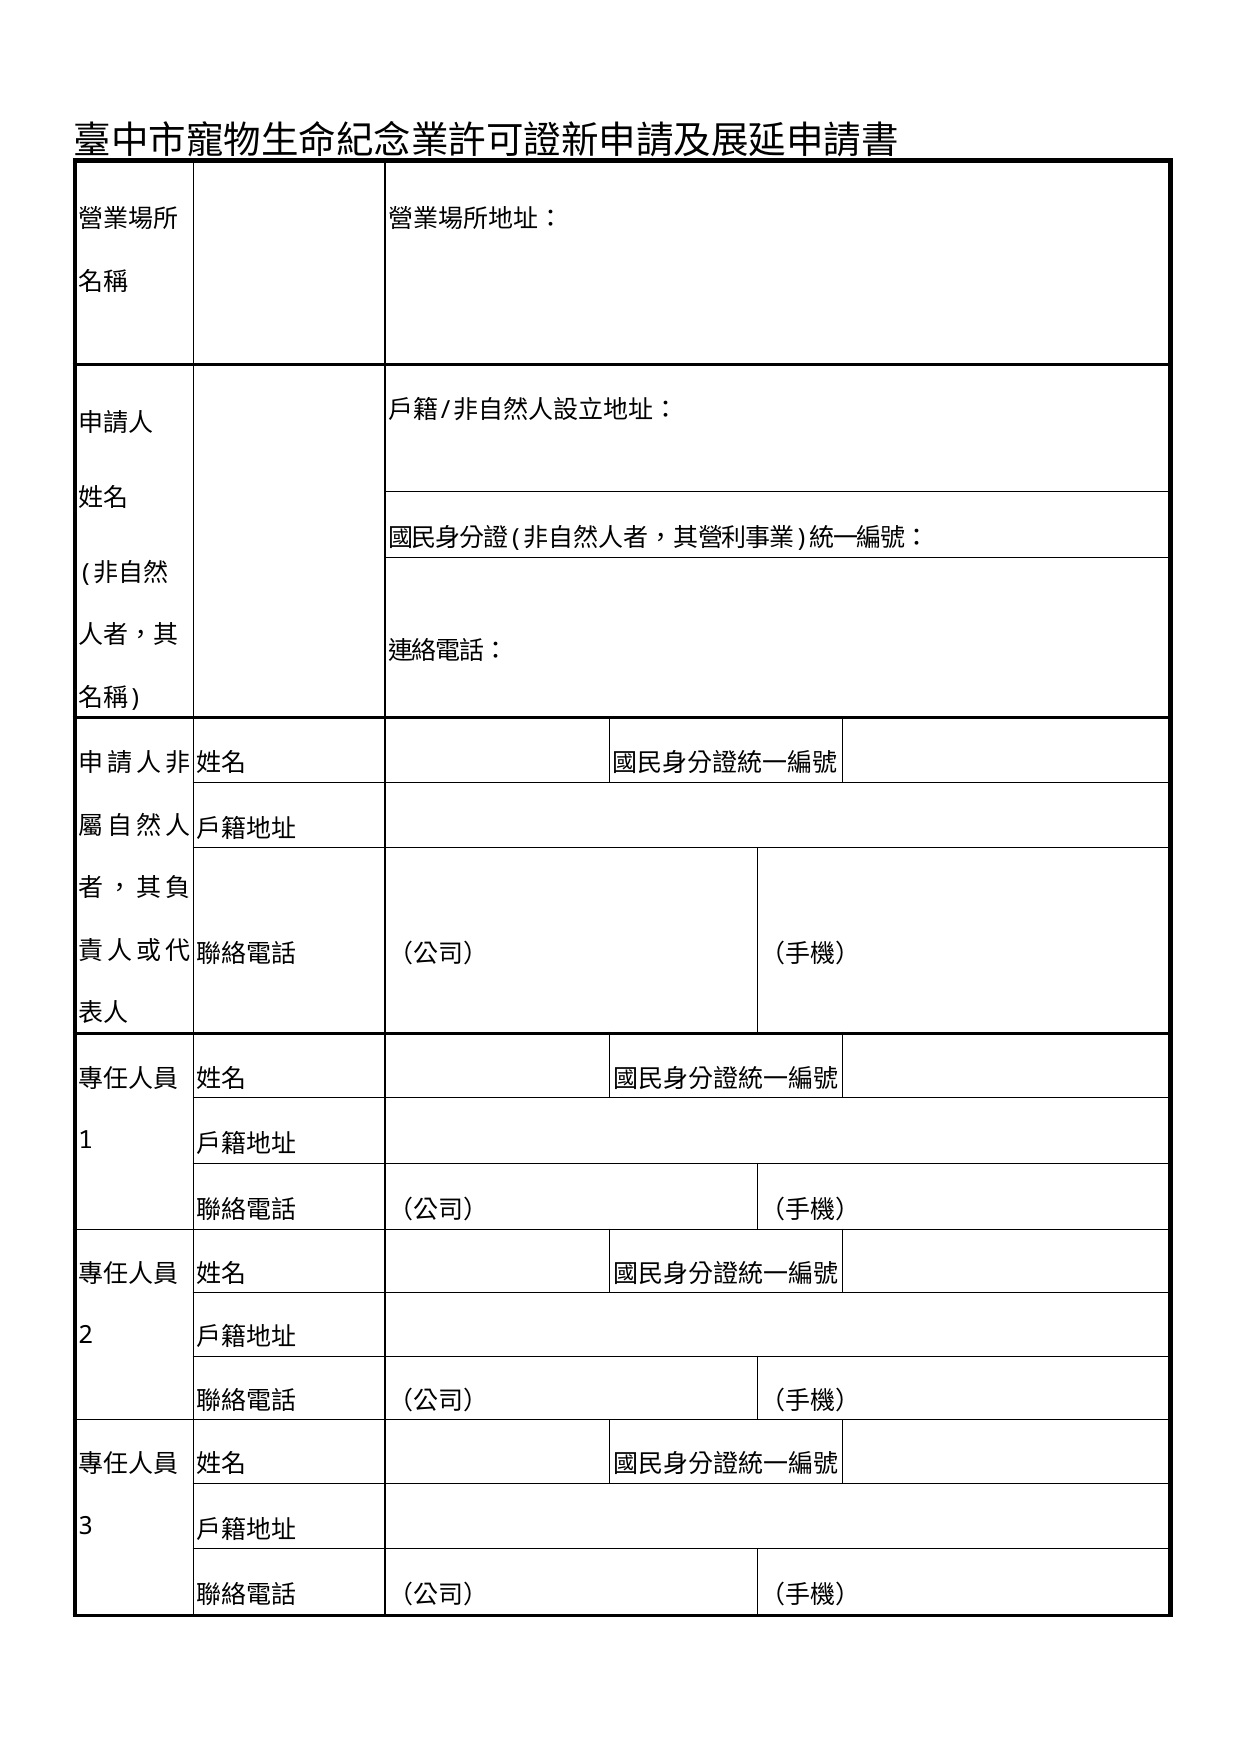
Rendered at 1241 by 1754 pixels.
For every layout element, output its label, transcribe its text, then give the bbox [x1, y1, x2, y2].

table_cell （手機） [758, 1164, 1168, 1228]
table_cell 姓名 [194, 1230, 384, 1292]
table_cell 聯絡電話 [194, 848, 384, 1032]
table_cell （公司） [386, 1357, 757, 1419]
table_cell 姓名 [194, 1035, 384, 1097]
table_header 營業場所地址： [386, 163, 1168, 363]
table_cell 專任人員2 [77, 1230, 193, 1419]
text 臺中市寵物生命紀念業許可證新申請及展延申請書 [74, 96, 1169, 158]
table_cell 專任人員3 [77, 1420, 193, 1614]
table_cell [194, 366, 384, 716]
table_cell [386, 719, 609, 782]
table_cell （公司） [386, 1164, 757, 1228]
table_header [194, 163, 384, 363]
table_cell 聯絡電話 [194, 1164, 384, 1228]
table_cell 戶籍地址 [194, 1098, 384, 1163]
table_cell [386, 783, 1168, 847]
table_cell [386, 1484, 1168, 1548]
table_cell [843, 1230, 1168, 1292]
table_cell [386, 1098, 1168, 1163]
table_cell （手機） [758, 1357, 1168, 1419]
table_cell [386, 1230, 609, 1292]
table_cell （公司） [386, 1549, 757, 1614]
table_header 營業場所名稱 [77, 163, 193, 363]
table_cell 聯絡電話 [194, 1549, 384, 1614]
table_cell （手機） [758, 848, 1168, 1032]
table_cell 連絡電話： [386, 558, 1168, 716]
table_cell [843, 719, 1168, 782]
table_cell 姓名 [194, 719, 384, 782]
table_cell 申請人非屬自然人者，其負責人或代表人 [77, 719, 193, 1032]
table_cell 國民身分證統一編號 [610, 719, 842, 782]
table_cell 國民身分證統一編號 [610, 1420, 842, 1483]
table_cell 專任人員1 [77, 1035, 193, 1228]
table_cell 申請人 姓名 (非自然人者，其名稱) [77, 366, 193, 716]
table_cell （手機） [758, 1549, 1168, 1614]
table_cell 戶籍/非自然人設立地址： [386, 366, 1168, 491]
table_cell [843, 1420, 1168, 1483]
table_cell 國民身分證統一編號 [610, 1035, 842, 1097]
table_cell （公司） [386, 848, 757, 1032]
table_cell 戶籍地址 [194, 1484, 384, 1548]
table_cell [386, 1035, 609, 1097]
table_cell [843, 1035, 1168, 1097]
table_cell 國民身分證統一編號 [610, 1230, 842, 1292]
table_cell 戶籍地址 [194, 1293, 384, 1356]
table_cell [386, 1420, 609, 1483]
table_cell 國民身分證(非自然人者，其營利事業)統一編號： [386, 492, 1168, 557]
table_cell 戶籍地址 [194, 783, 384, 847]
table_cell [386, 1293, 1168, 1356]
table_cell 姓名 [194, 1420, 384, 1483]
table_cell 聯絡電話 [194, 1357, 384, 1419]
